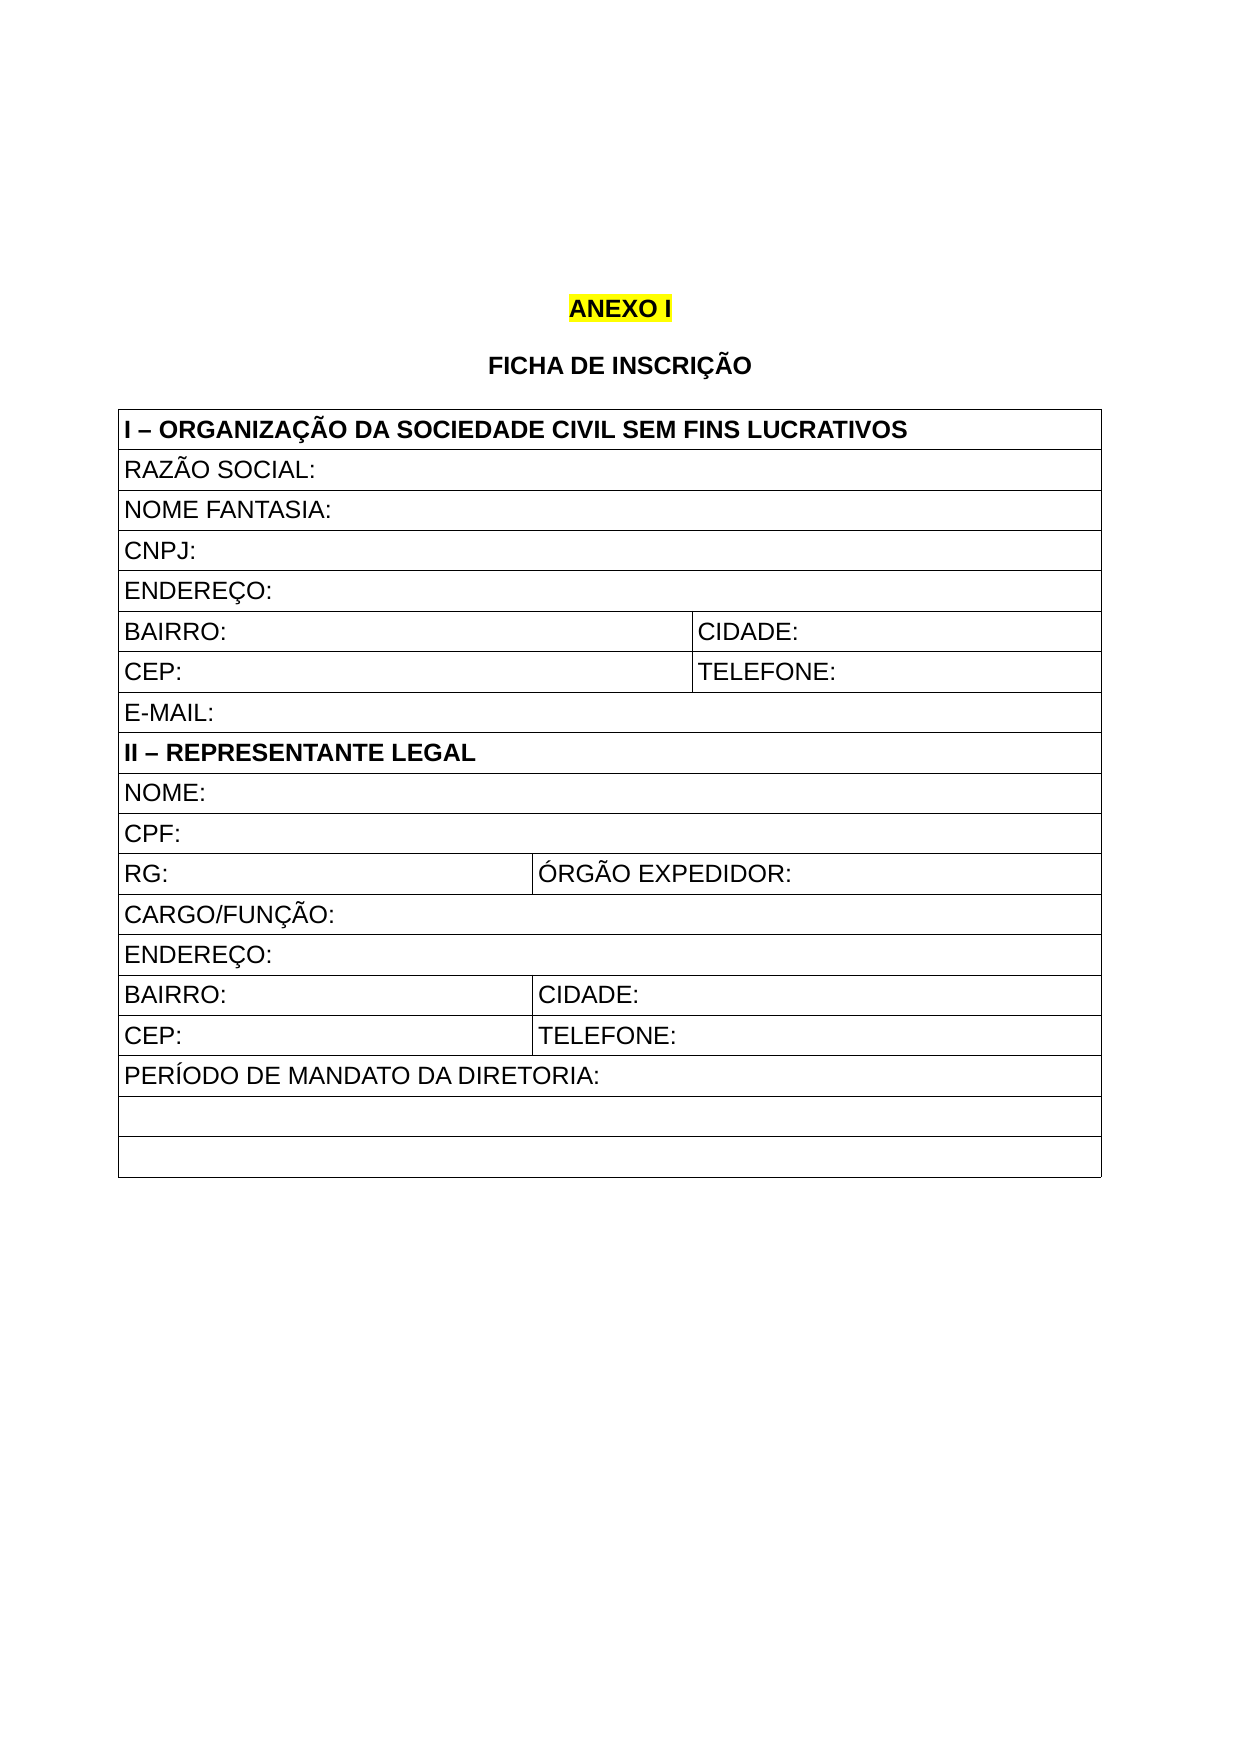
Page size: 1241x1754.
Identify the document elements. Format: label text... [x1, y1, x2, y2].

table_cell [119, 1137, 1101, 1177]
table_cell TELEFONE: [533, 1016, 1101, 1055]
table_cell ÓRGÃO EXPEDIDOR: [533, 854, 1101, 894]
table_cell II – REPRESENTANTE LEGAL [119, 733, 1101, 772]
table_cell PERÍODO DE MANDATO DA DIRETORIA: [119, 1056, 1101, 1096]
table_cell CARGO/FUNÇÃO: [119, 895, 1101, 934]
table_header I – ORGANIZAÇÃO DA SOCIEDADE CIVIL SEM FINS LUCRATIVOS [119, 410, 1101, 449]
table_cell TELEFONE: [693, 652, 1101, 692]
table_cell ENDEREÇO: [119, 935, 1101, 974]
table_cell BAIRRO: [119, 612, 692, 651]
table_cell RG: [119, 854, 532, 894]
table_cell NOME FANTASIA: [119, 491, 1101, 530]
table_cell CEP: [119, 652, 692, 692]
table_cell CPF: [119, 814, 1101, 853]
table_cell CEP: [119, 1016, 532, 1055]
table_cell E-MAIL: [119, 693, 1101, 732]
table_cell BAIRRO: [119, 976, 532, 1015]
text ANEXO I [118, 294, 1122, 322]
table_cell CNPJ: [119, 531, 1101, 570]
text FICHA DE INSCRIÇÃO [118, 351, 1122, 380]
table_cell CIDADE: [533, 976, 1101, 1015]
table_cell NOME: [119, 774, 1101, 813]
table_cell ENDEREÇO: [119, 571, 1101, 611]
table_cell RAZÃO SOCIAL: [119, 450, 1101, 489]
table_cell CIDADE: [693, 612, 1101, 651]
table_cell [119, 1097, 1101, 1136]
